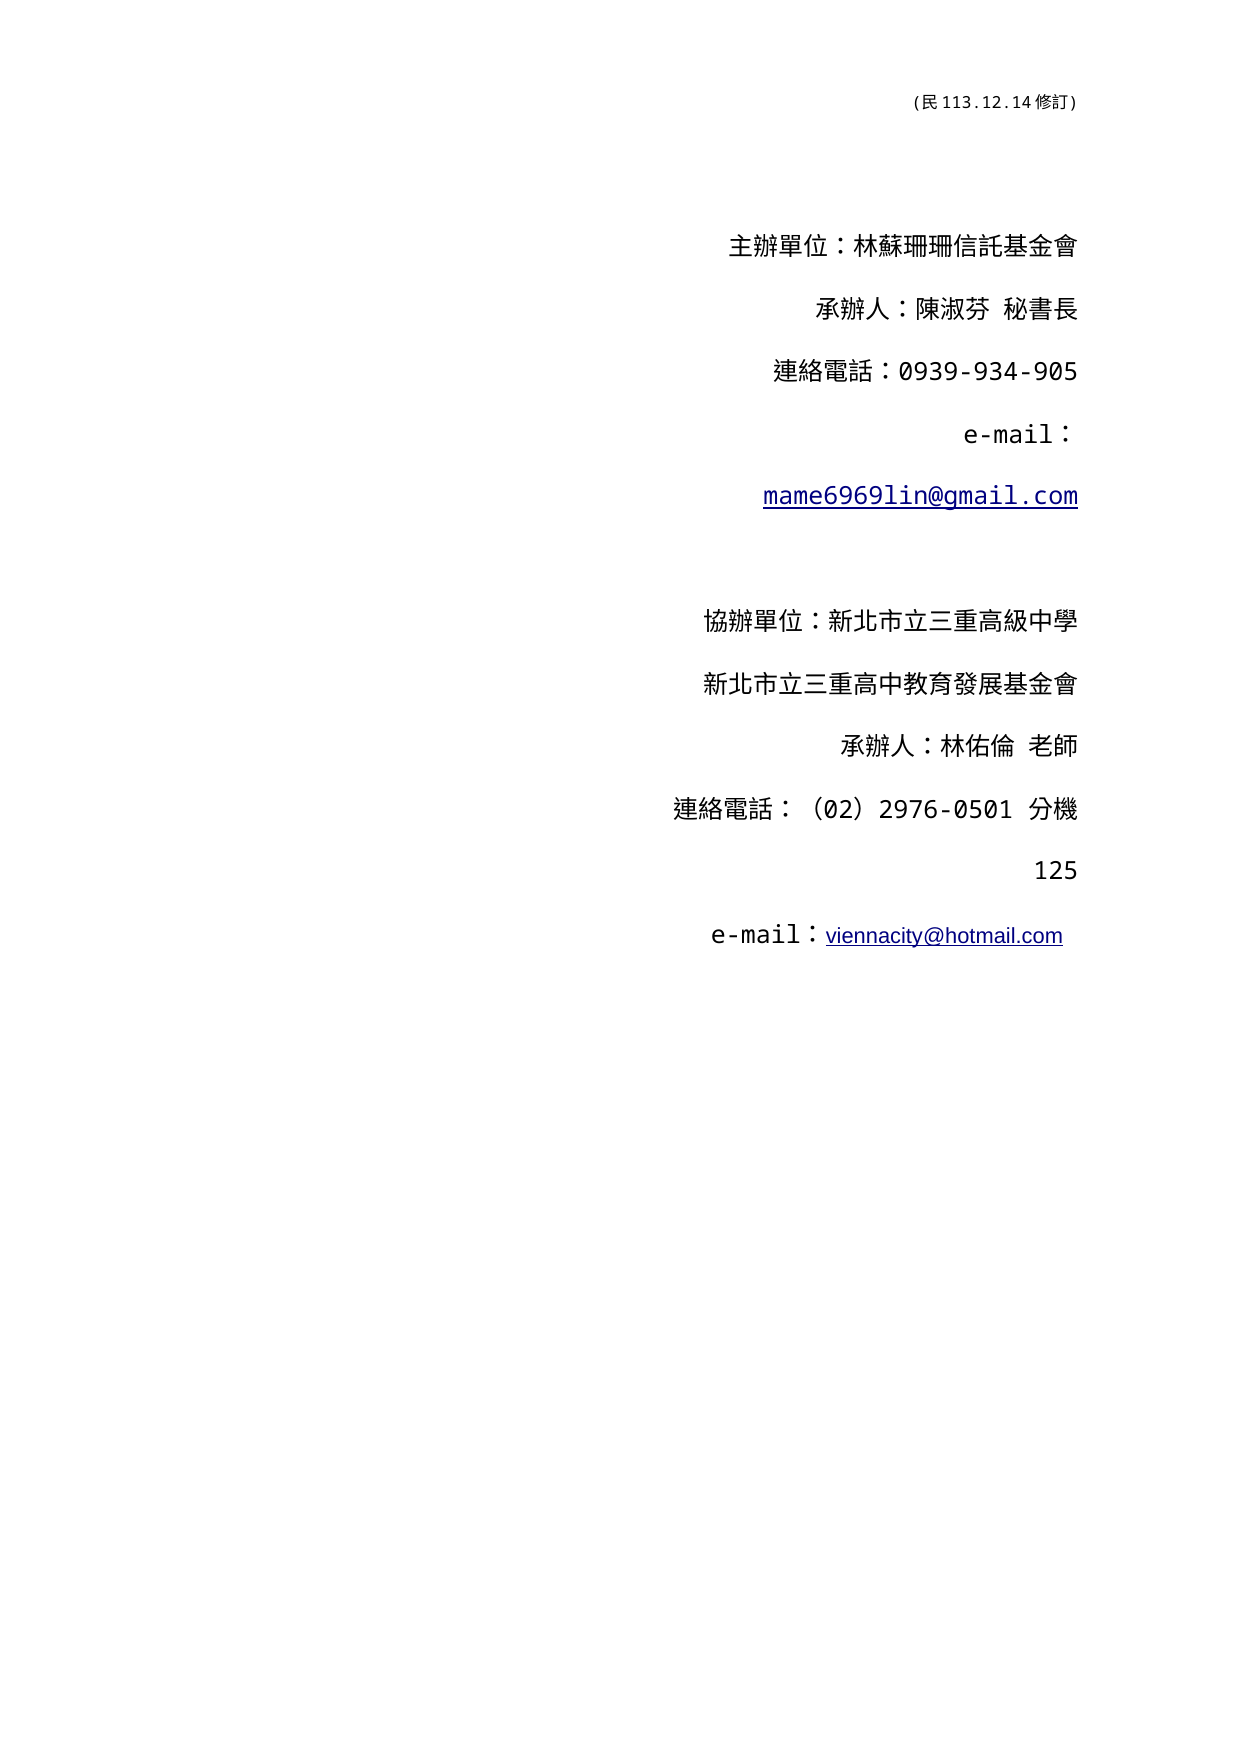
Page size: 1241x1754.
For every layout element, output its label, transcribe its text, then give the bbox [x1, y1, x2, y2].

text 連絡電話：0939-934-905 [660, 328, 1078, 391]
text 承辦人：林佑倫 老師 [660, 703, 1078, 766]
text 主辦單位：林蘇珊珊信託基金會 [660, 203, 1078, 266]
text e-mail：mame6969lin@gmail.com [660, 391, 1078, 516]
text 連絡電話：（02）2976-0501 分機125 [660, 766, 1078, 891]
text 協辦單位：新北市立三重高級中學 [660, 578, 1078, 641]
text e-mail：viennacity@hotmail.com [660, 891, 1078, 953]
text 承辦人：陳淑芬 秘書長 [660, 266, 1078, 328]
text 新北市立三重高中教育發展基金會 [660, 641, 1078, 703]
